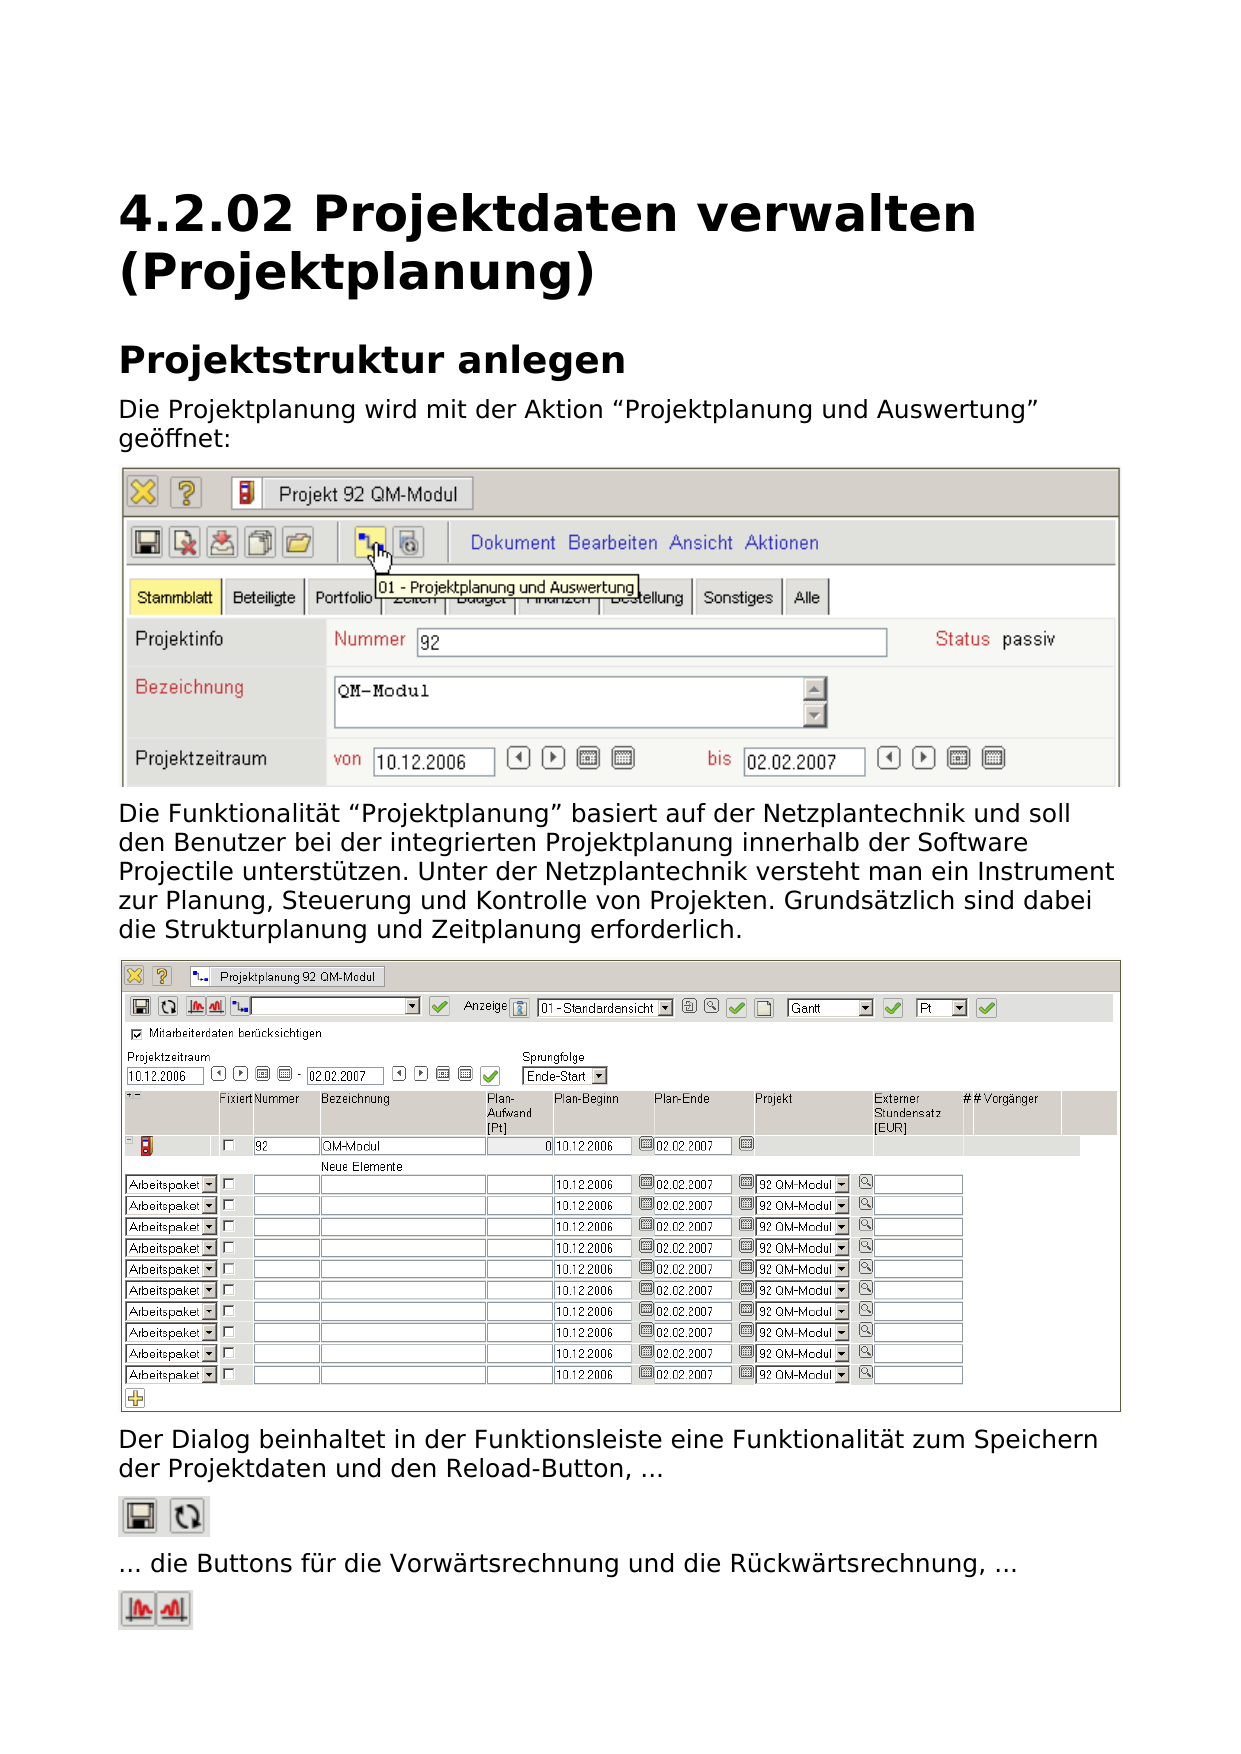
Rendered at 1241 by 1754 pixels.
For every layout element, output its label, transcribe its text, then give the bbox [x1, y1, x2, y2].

picture [118, 465, 1123, 787]
text Der Dialog beinhaltet in der Funktionsleiste eine Funktionalität zum Speichern der Projektdaten und den Reload-Button, ... [118, 1425, 1122, 1483]
picture [118, 1590, 194, 1630]
text Die Projektplanung wird mit der Aktion “Projektplanung und Auswertung” geöffnet: [118, 395, 1122, 453]
subtitle 4.2.02 Projektdaten verwalten (Projektplanung) [118, 185, 1122, 301]
subtitle Projektstruktur anlegen [118, 339, 1122, 382]
text ... die Buttons für die Vorwärtsrechnung und die Rückwärtsrechnung, ... [118, 1549, 1122, 1578]
picture [118, 957, 1123, 1413]
picture [118, 1496, 211, 1537]
text Die Funktionalität “Projektplanung” basiert auf der Netzplantechnik und soll den Benutzer bei der integrierten Projektplanung innerhalb der Software Projectile unterstützen. Unter der Netzplantechnik versteht man ein Instrument zur Planung, Steuerung und Kontrolle von Projekten. Grundsätzlich sind dabei die Strukturplanung und Zeitplanung erforderlich. [118, 799, 1122, 945]
